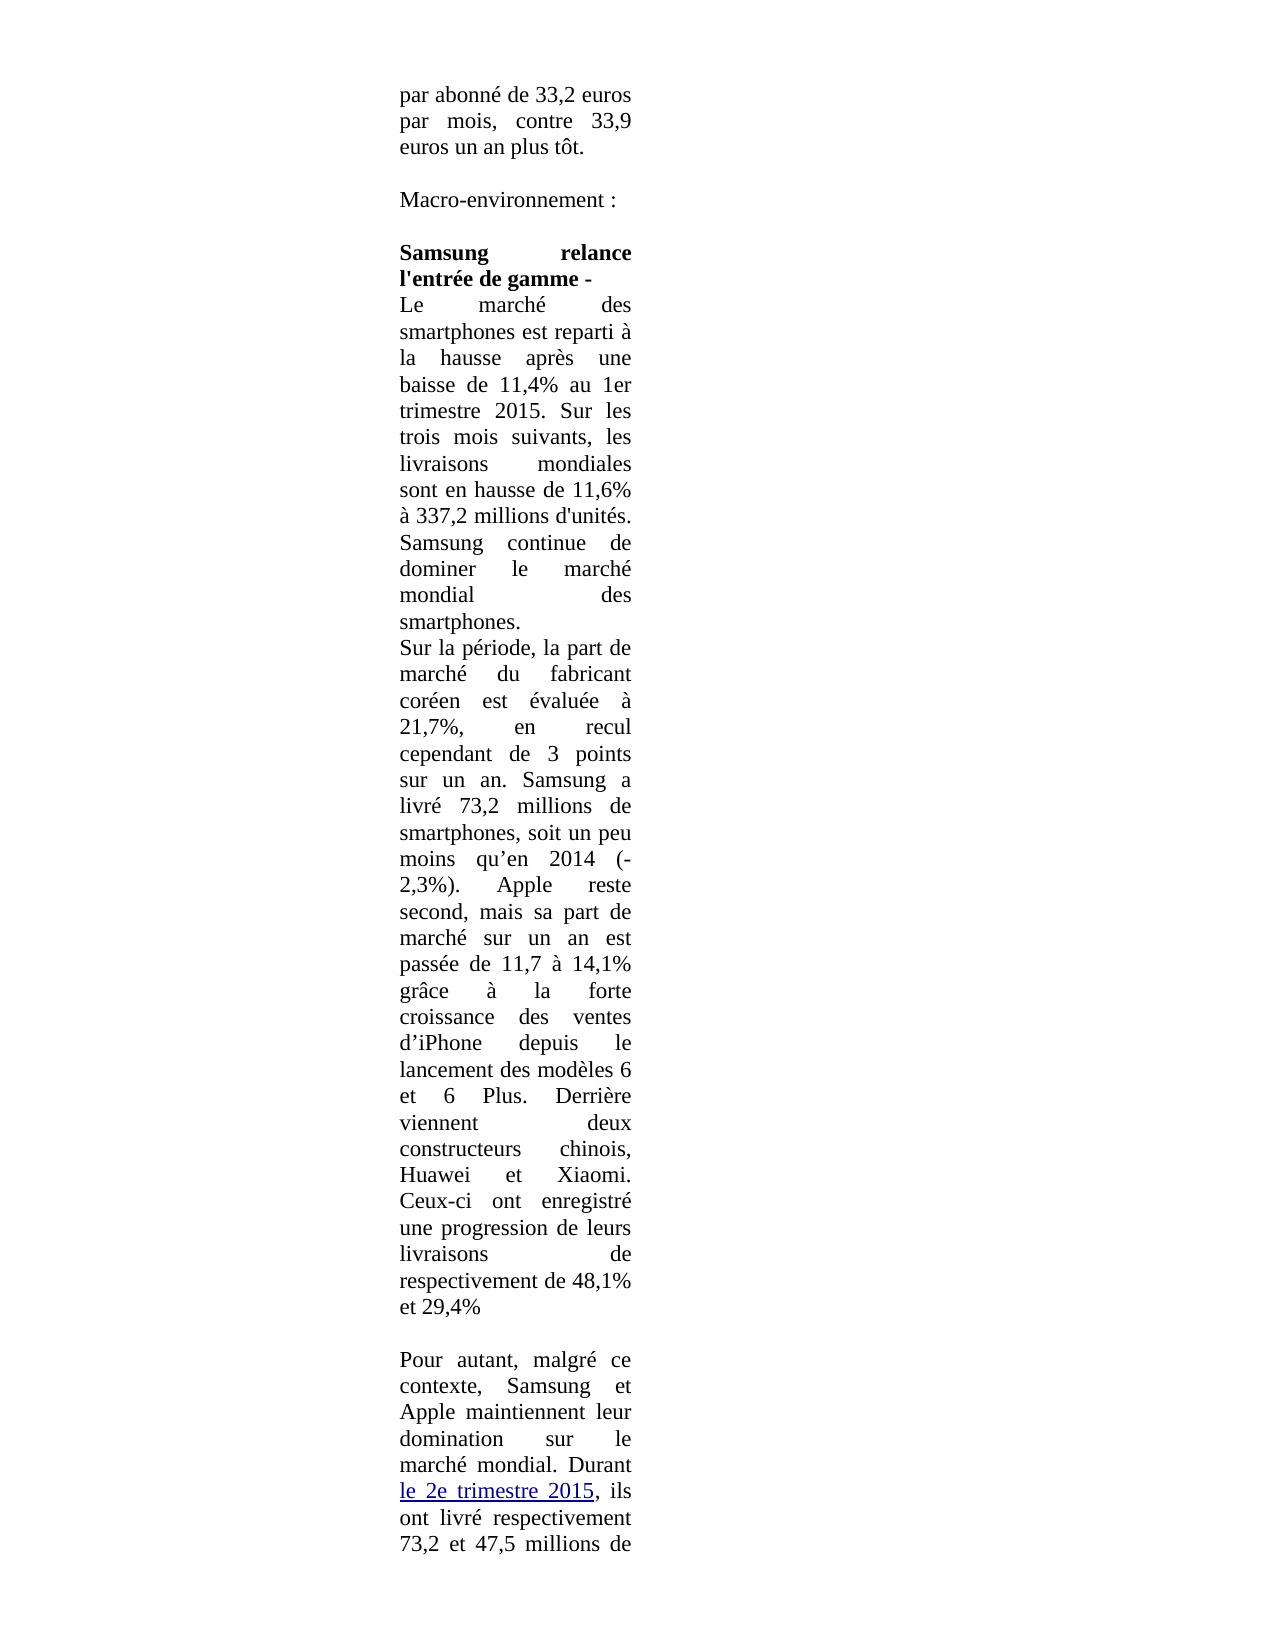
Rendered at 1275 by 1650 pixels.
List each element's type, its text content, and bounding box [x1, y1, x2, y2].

table_cell par abonné de 33,2 euros par mois, contre 33,9 euros un an plus tôt. Macro-environnement : Samsung relance l'entrée de gamme - Le marché des smartphones est reparti à la hausse après une baisse de 11,4% au 1er trimestre 2015. Sur les trois mois suivants, les livraisons mondiales sont en hausse de 11,6% à 337,2 millions d'unités. Samsung continue de dominer le marché mondial des smartphones. Sur la période, la part de marché du fabricant coréen est évaluée à 21,7%, en recul cependant de 3 points sur un an. Samsung a livré 73,2 millions de smartphones, soit un peu moins qu’en 2014 (-2,3%). Apple reste second, mais sa part de marché sur un an est passée de 11,7 à 14,1% grâce à la forte croissance des ventes d’iPhone depuis le lancement des modèles 6 et 6 Plus. Derrière viennent deux constructeurs chinois, Huawei et Xiaomi. Ceux-ci ont enregistré une progression de leurs livraisons de respectivement de 48,1% et 29,4% Pour autant, malgré ce contexte, Samsung et Apple maintiennent leur domination sur le marché mondial. Durant le 2e trimestre 2015, ils ont livré respectivement 73,2 et 47,5 millions de [394, 75, 637, 1562]
table_cell [150, 75, 394, 1562]
